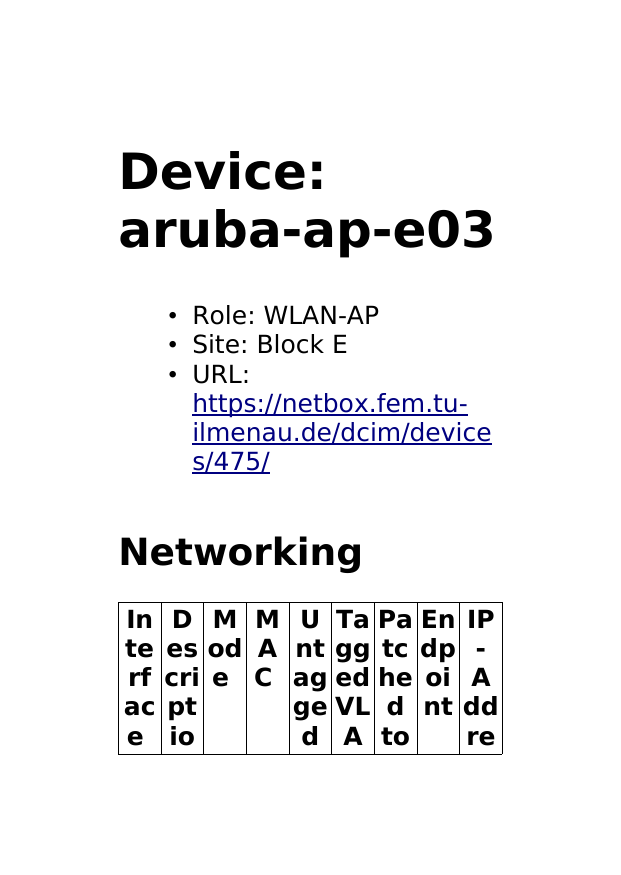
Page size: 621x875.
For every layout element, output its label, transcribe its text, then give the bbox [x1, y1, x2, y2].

list Site: Block E [177, 331, 502, 360]
table_header Interface [119, 603, 161, 754]
table_header MAC [247, 603, 289, 754]
table_header Endpoint [418, 603, 459, 754]
list URL: https://netbox.fem.tu-ilmenau.de/dcim/devices/475/ [177, 360, 502, 477]
table_header Patched to [375, 603, 417, 754]
table_header Descriptio [162, 603, 203, 754]
table_header IP-Addre [460, 603, 502, 754]
list Role: WLAN-AP [177, 302, 502, 331]
table_header Tagged VLA [332, 603, 374, 754]
subtitle Networking [118, 531, 502, 575]
table_header Untagged [290, 603, 331, 754]
subtitle Device: aruba-ap-e03 [118, 143, 502, 259]
table_header Mode [204, 603, 246, 754]
